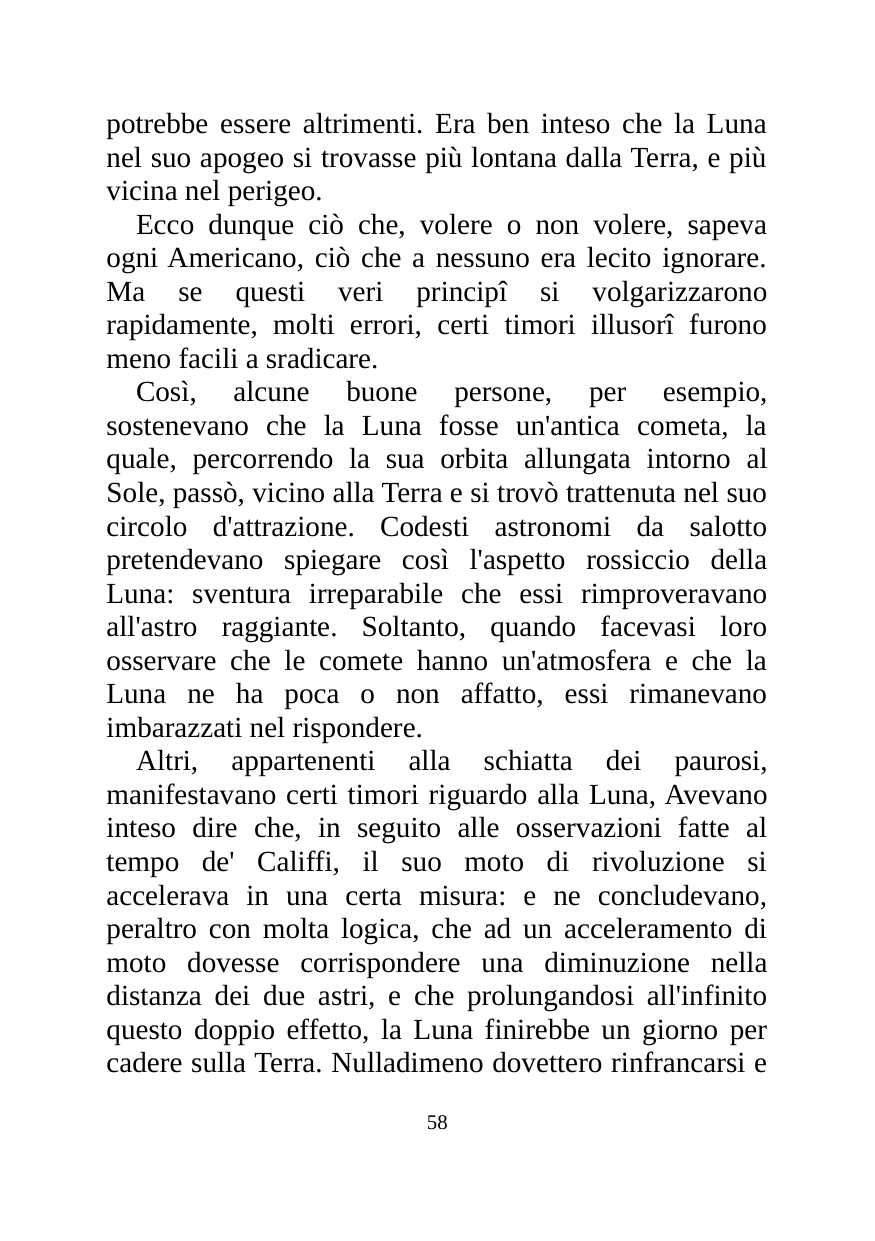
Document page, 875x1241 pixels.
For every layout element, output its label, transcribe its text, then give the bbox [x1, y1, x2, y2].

text Altri, appartenenti alla schiatta dei paurosi, manifestavano certi timori riguardo alla Luna, Avevano inteso dire che, in seguito alle osservazioni fatte al tempo de' Califfi, il suo moto di rivoluzione si accelerava in una certa misura: e ne concludevano, peraltro con molta logica, che ad un acceleramento di moto dovesse corrispondere una diminuzione nella distanza dei due astri, e che prolungandosi all'infinito questo doppio effetto, la Luna finirebbe un giorno per cadere sulla Terra. Nulladimeno dovettero rinfrancarsi e [106, 743, 768, 1079]
text Così, alcune buone persone, per esempio, sostenevano che la Luna fosse un'antica cometa, la quale, percorrendo la sua orbita allungata intorno al Sole, passò, vicino alla Terra e si trovò trattenuta nel suo circolo d'attrazione. Codesti astronomi da salotto pretendevano spiegare così l'aspetto rossiccio della Luna: sventura irreparabile che essi rimproveravano all'astro raggiante. Soltanto, quando facevasi loro osservare che le comete hanno un'atmosfera e che la Luna ne ha poca o non affatto, essi rimanevano imbarazzati nel rispondere. [106, 374, 768, 743]
text potrebbe essere altrimenti. Era ben inteso che la Luna nel suo apogeo si trovasse più lontana dalla Terra, e più vicina nel perigeo. [106, 106, 768, 207]
text Ecco dunque ciò che, volere o non volere, sapeva ogni Americano, ciò che a nessuno era lecito ignorare. Ma se questi veri principî si volgarizzarono rapidamente, molti errori, certi timori illusorî furono meno facili a sradicare. [106, 207, 768, 374]
